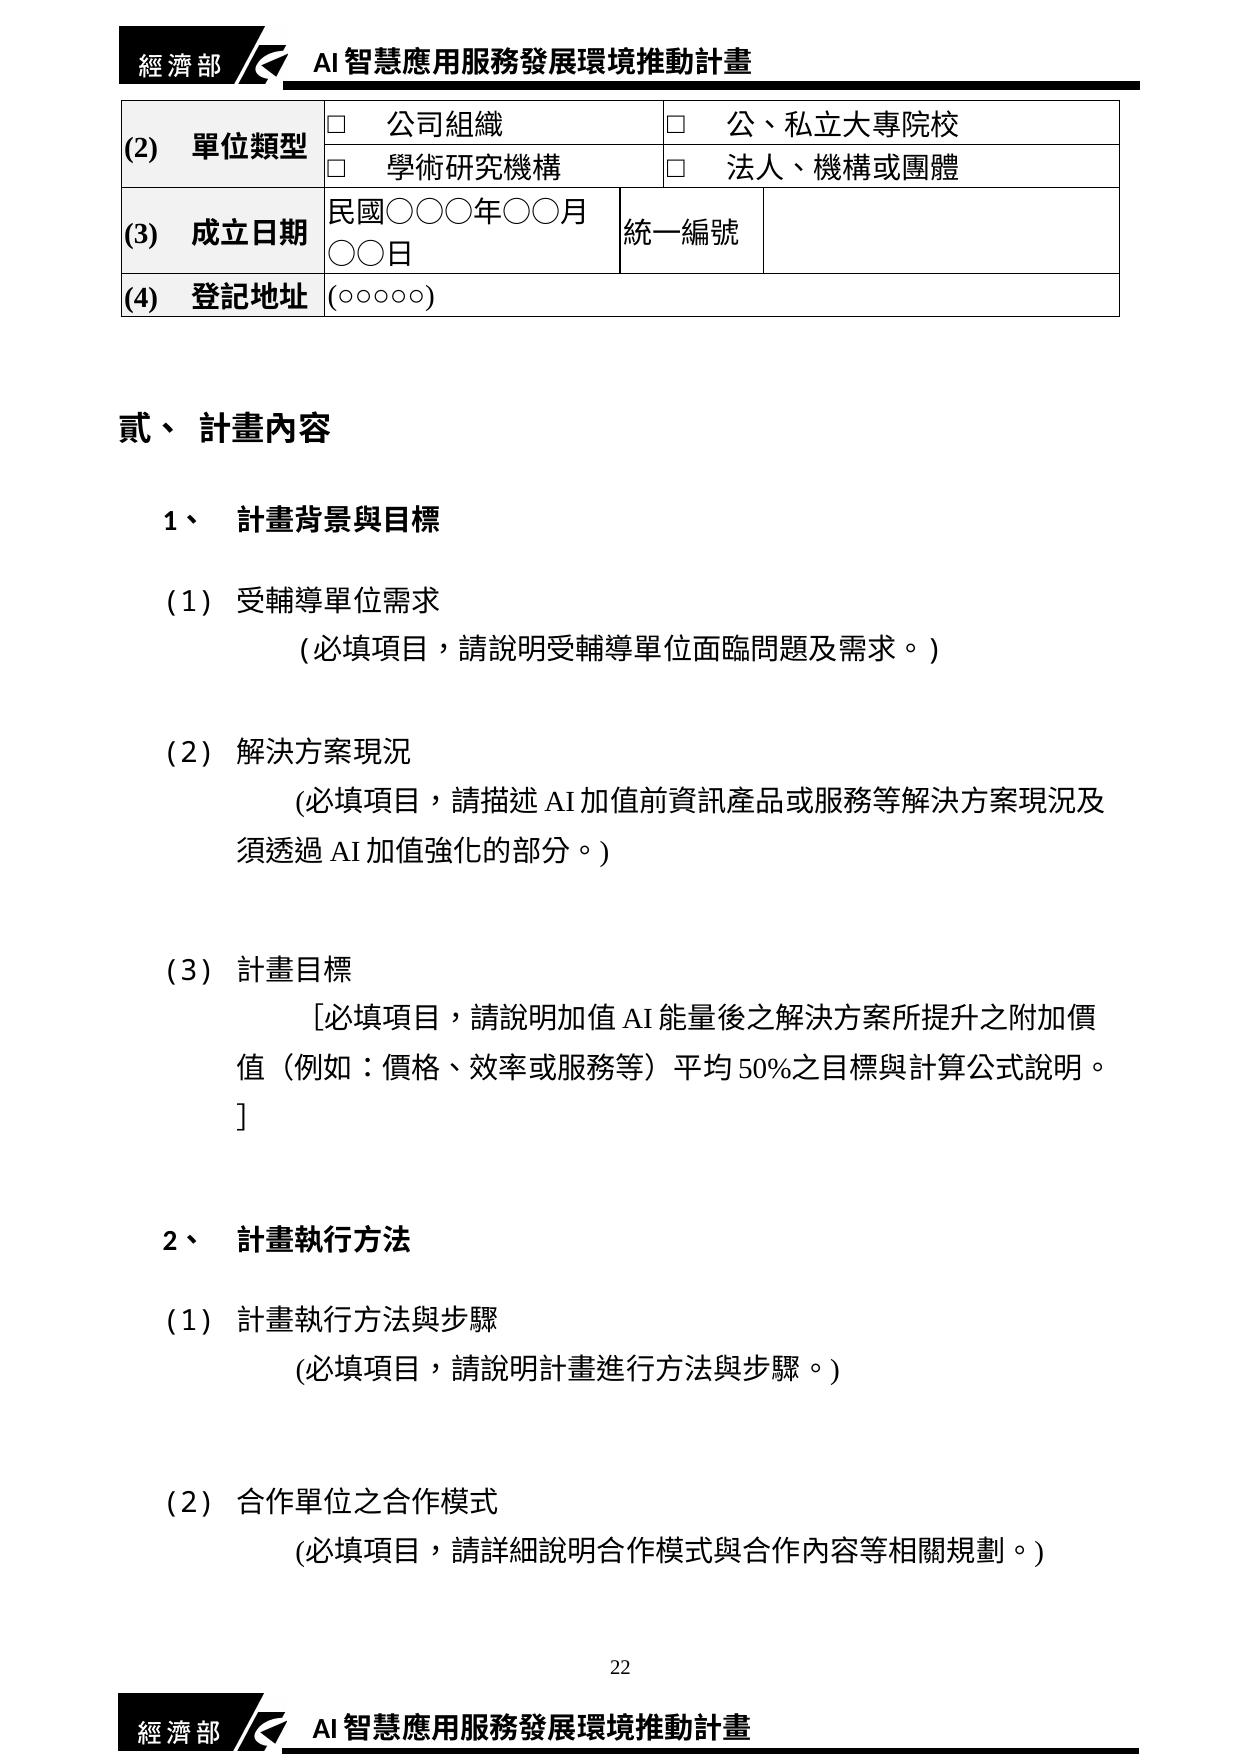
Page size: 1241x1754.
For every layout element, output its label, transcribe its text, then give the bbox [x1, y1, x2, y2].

table_cell 登記地址 [122, 274, 324, 316]
list 計畫執行方法與步驟 [162, 1297, 1122, 1339]
list 計畫背景與目標 [162, 494, 1122, 540]
list 計畫執行方法 [162, 1214, 1122, 1259]
text (必填項目，請描述AI加值前資訊產品或服務等解決方案現況及須透過AI加值強化的部分。) [236, 771, 1122, 871]
table_cell 法人、機構或團體 [723, 145, 1119, 187]
list 受輔導單位需求 [162, 577, 1122, 620]
table_cell (○○○○○) [325, 274, 1119, 316]
table_cell 民國○○○年○○月○○日 [325, 188, 619, 273]
text (必填項目，請說明受輔導單位面臨問題及需求。) [177, 620, 1122, 670]
table_cell □ [325, 101, 383, 144]
table_cell [764, 188, 1119, 273]
text ［必填項目，請說明加值AI能量後之解決方案所提升之附加價值（例如：價格、效率或服務等）平均50%之目標與計算公式說明。］ [236, 989, 1122, 1139]
table_cell 公司組織 [384, 101, 663, 144]
table_cell □ [664, 145, 723, 187]
list 合作單位之合作模式 [162, 1479, 1122, 1521]
table_cell □ [664, 101, 723, 144]
table_cell 統一編號 [621, 188, 763, 273]
table_cell 學術研究機構 [384, 145, 663, 187]
list 計畫目標 [162, 946, 1122, 989]
table_cell 成立日期 [122, 188, 324, 273]
table_cell □ [325, 145, 383, 187]
text (必填項目，請說明計畫進行方法與步驟。) [177, 1339, 1122, 1389]
text (必填項目，請詳細說明合作模式與合作內容等相關規劃。) [236, 1521, 1122, 1571]
list 計畫內容 [118, 402, 1122, 450]
table_cell 公、私立大專院校 [723, 101, 1119, 144]
list 解決方案現況 [162, 729, 1122, 771]
table_cell 單位類型 [122, 101, 324, 187]
